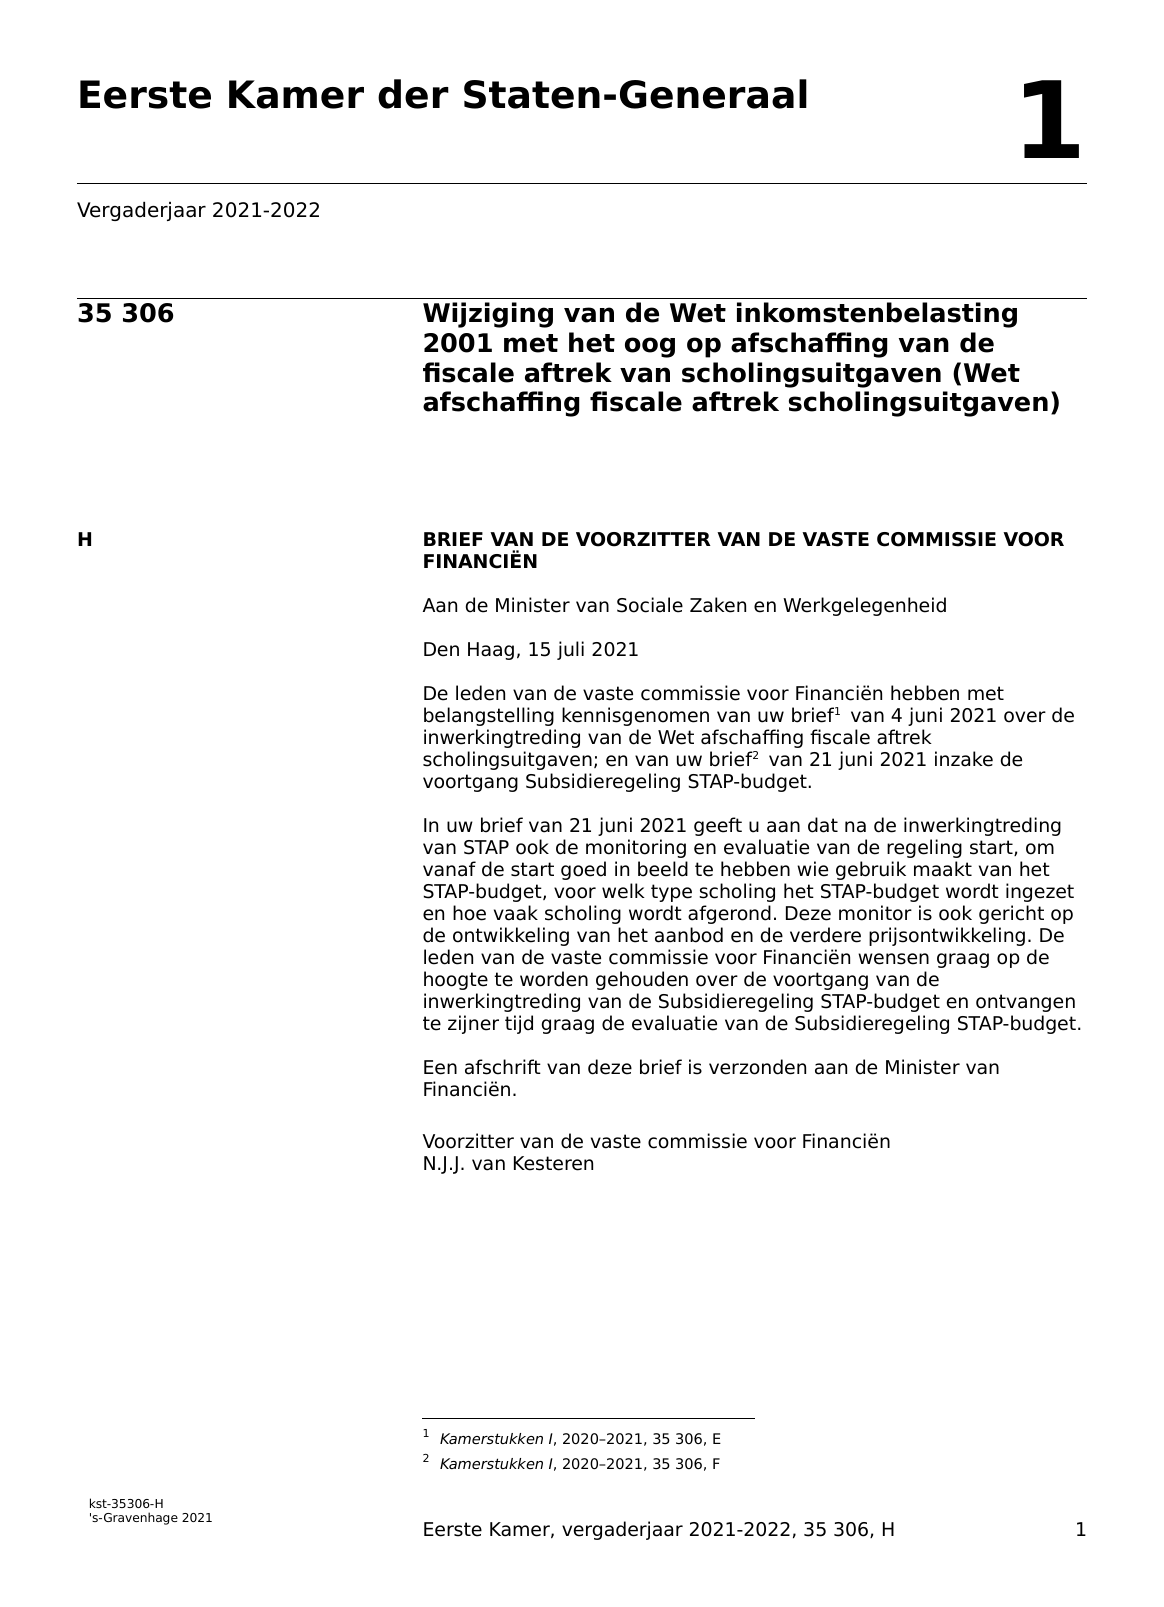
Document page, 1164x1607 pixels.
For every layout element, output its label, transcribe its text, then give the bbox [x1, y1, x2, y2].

table_cell Vergaderjaar 2021-2022 [77, 184, 1087, 298]
text Een afschrift van deze brief is verzonden aan de Minister van Financiën. [422, 1057, 1087, 1101]
table_header 1 [886, 59, 1087, 183]
table_header Eerste Kamer der Staten-Generaal [77, 59, 886, 183]
text Den Haag, 15 juli 2021 [422, 639, 1087, 661]
text In uw brief van 21 juni 2021 geeft u aan dat na de inwerkingtreding van STAP ook de monitoring en evaluatie van de regeling start, om vanaf de start goed in beeld te hebben wie gebruik maakt van het STAP-budget, voor welk type scholing het STAP-budget wordt ingezet en hoe vaak scholing wordt afgerond. Deze monitor is ook gericht op de ontwikkeling van het aanbod en de verdere prijsontwikkeling. De leden van de vaste commissie voor Financiën wensen graag op de hoogte te worden gehouden over de voortgang van de inwerkingtreding van de Subsidieregeling STAP-budget en ontvangen te zijner tijd graag de evaluatie van de Subsidieregeling STAP-budget. [422, 815, 1087, 1035]
text Kamerstukken I, 2020–2021, 35 306, E [422, 1427, 1087, 1449]
text kst-35306-H [88, 1497, 323, 1511]
text Aan de Minister van Sociale Zaken en Werkgelegenheid [422, 595, 1087, 617]
text Kamerstukken I, 2020–2021, 35 306, F [422, 1452, 1087, 1474]
text De leden van de vaste commissie voor Financiën hebben met belangstelling kennisgenomen van uw brief van 4 juni 2021 over de inwerkingtreding van de Wet afschaffing fiscale aftrek scholingsuitgaven; en van uw brief van 21 juni 2021 inzake de voortgang Subsidieregeling STAP-budget. [422, 683, 1087, 793]
subtitle H BRIEF VAN DE VOORZITTER VAN DE VASTE COMMISSIE VOOR FINANCIËN [77, 529, 1087, 573]
text Voorzitter van de vaste commissie voor Financiën N.J.J. van Kesteren [422, 1131, 1087, 1175]
text 's-Gravenhage 2021 [88, 1511, 323, 1525]
subtitle 35 306 Wijziging van de Wet inkomstenbelasting 2001 met het oog op afschaffing van de fiscale aftrek van scholingsuitgaven (Wet afschaffing fiscale aftrek scholingsuitgaven) [77, 299, 1087, 418]
